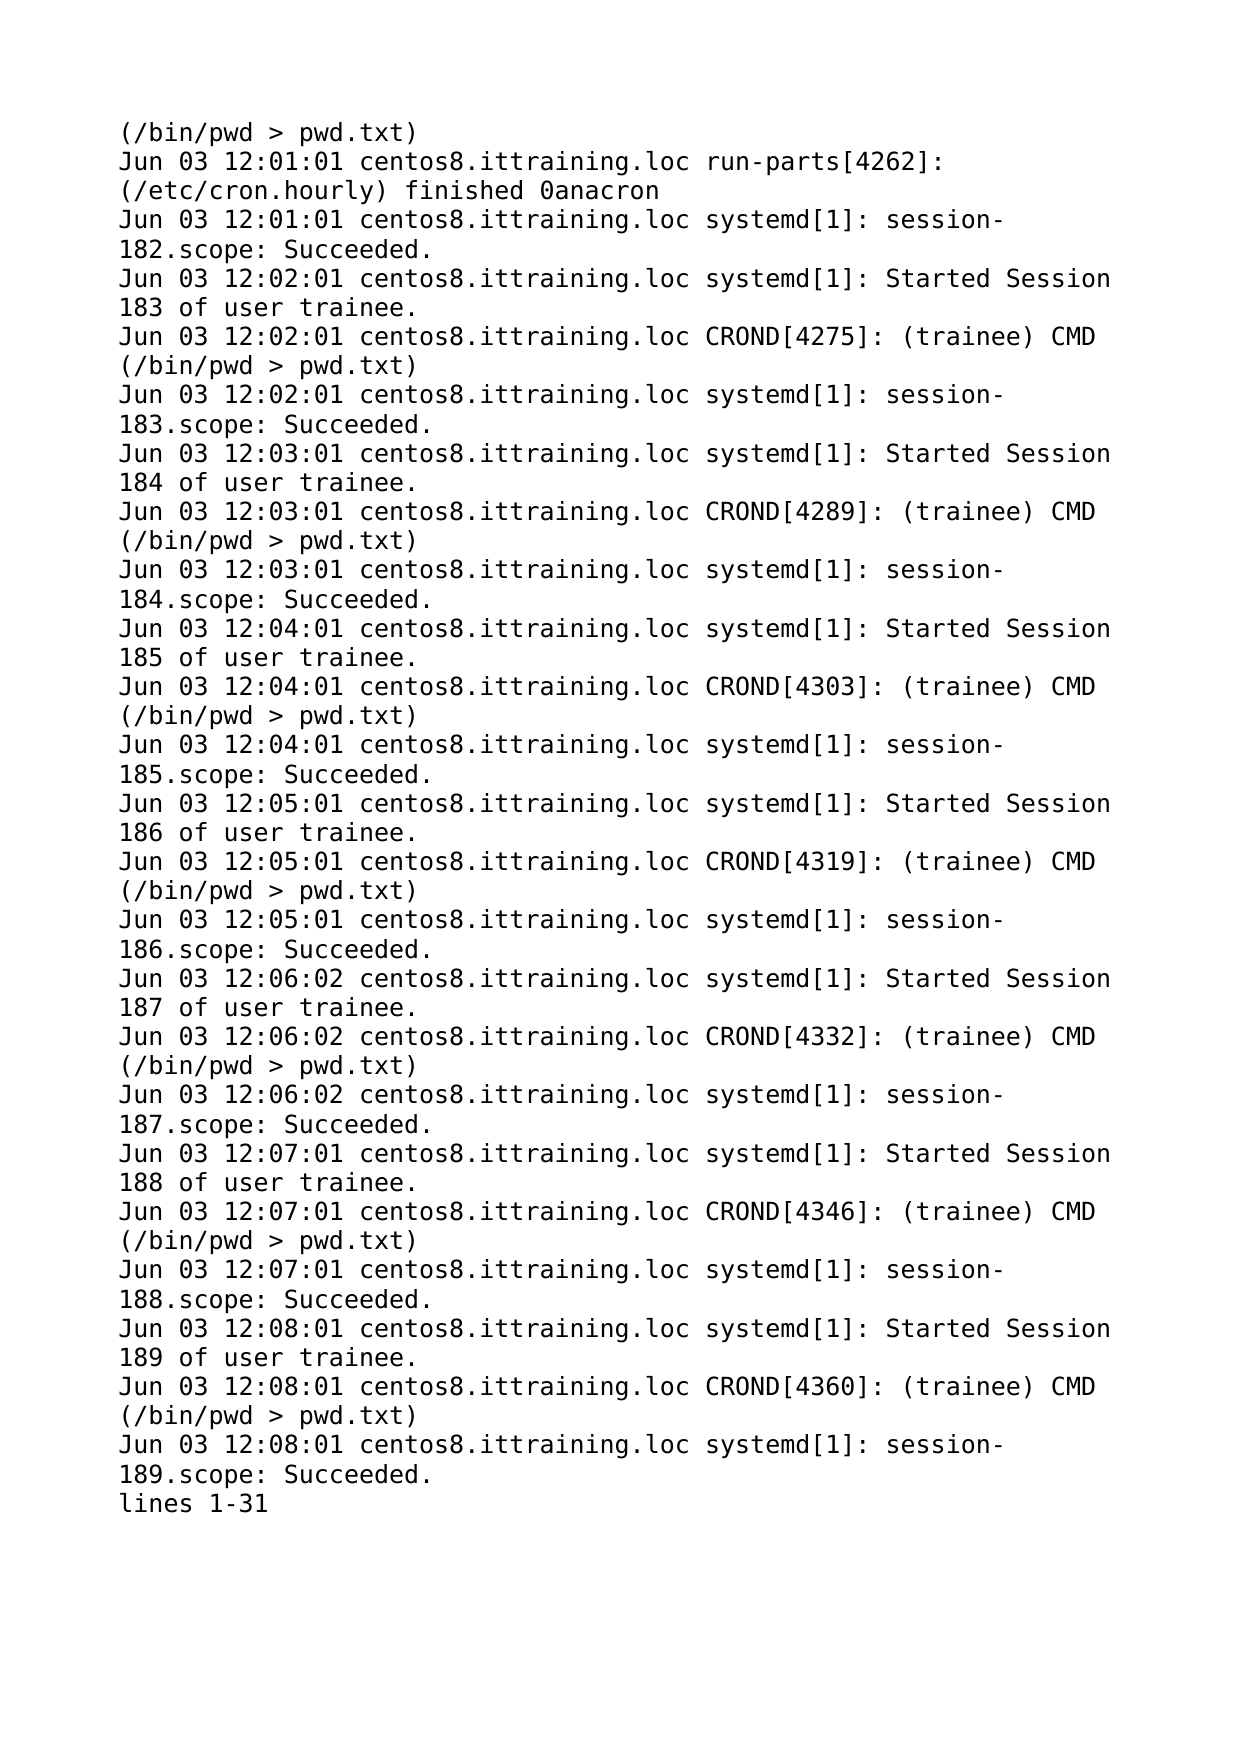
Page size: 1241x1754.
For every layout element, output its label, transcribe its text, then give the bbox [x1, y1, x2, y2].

text (/bin/pwd > pwd.txt) Jun 03 12:01:01 centos8.ittraining.loc run-parts[4262]: (/etc/cron.hourly) finished 0anacron Jun 03 12:01:01 centos8.ittraining.loc systemd[1]: session-182.scope: Succeeded. Jun 03 12:02:01 centos8.ittraining.loc systemd[1]: Started Session 183 of user trainee. Jun 03 12:02:01 centos8.ittraining.loc CROND[4275]: (trainee) CMD (/bin/pwd > pwd.txt) Jun 03 12:02:01 centos8.ittraining.loc systemd[1]: session-183.scope: Succeeded. Jun 03 12:03:01 centos8.ittraining.loc systemd[1]: Started Session 184 of user trainee. Jun 03 12:03:01 centos8.ittraining.loc CROND[4289]: (trainee) CMD (/bin/pwd > pwd.txt) Jun 03 12:03:01 centos8.ittraining.loc systemd[1]: session-184.scope: Succeeded. Jun 03 12:04:01 centos8.ittraining.loc systemd[1]: Started Session 185 of user trainee. Jun 03 12:04:01 centos8.ittraining.loc CROND[4303]: (trainee) CMD (/bin/pwd > pwd.txt) Jun 03 12:04:01 centos8.ittraining.loc systemd[1]: session-185.scope: Succeeded. Jun 03 12:05:01 centos8.ittraining.loc systemd[1]: Started Session 186 of user trainee. Jun 03 12:05:01 centos8.ittraining.loc CROND[4319]: (trainee) CMD (/bin/pwd > pwd.txt) Jun 03 12:05:01 centos8.ittraining.loc systemd[1]: session-186.scope: Succeeded. Jun 03 12:06:02 centos8.ittraining.loc systemd[1]: Started Session 187 of user trainee. Jun 03 12:06:02 centos8.ittraining.loc CROND[4332]: (trainee) CMD (/bin/pwd > pwd.txt) Jun 03 12:06:02 centos8.ittraining.loc systemd[1]: session-187.scope: Succeeded. Jun 03 12:07:01 centos8.ittraining.loc systemd[1]: Started Session 188 of user trainee. Jun 03 12:07:01 centos8.ittraining.loc CROND[4346]: (trainee) CMD (/bin/pwd > pwd.txt) Jun 03 12:07:01 centos8.ittraining.loc systemd[1]: session-188.scope: Succeeded. Jun 03 12:08:01 centos8.ittraining.loc systemd[1]: Started Session 189 of user trainee. Jun 03 12:08:01 centos8.ittraining.loc CROND[4360]: (trainee) CMD (/bin/pwd > pwd.txt) Jun 03 12:08:01 centos8.ittraining.loc systemd[1]: session-189.scope: Succeeded. lines 1-31 [118, 118, 1122, 1518]
